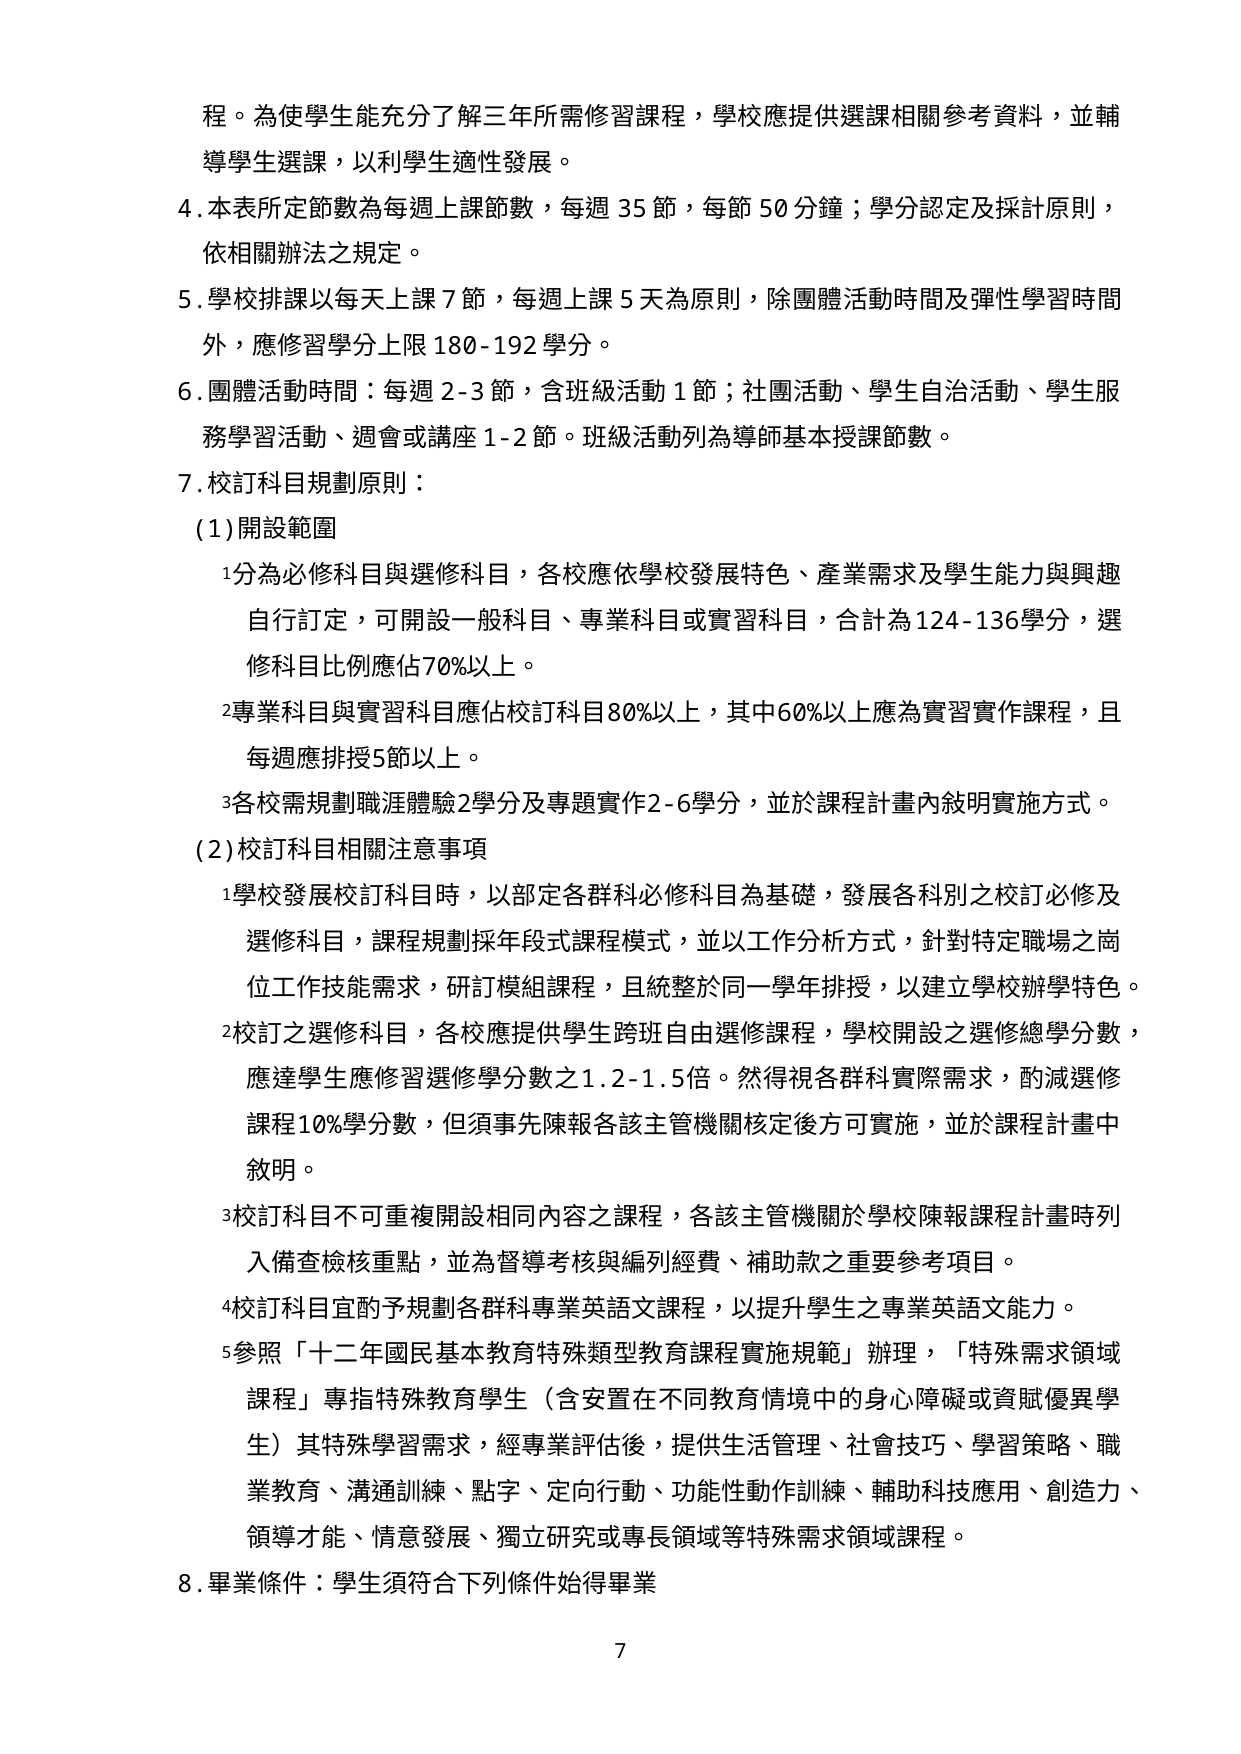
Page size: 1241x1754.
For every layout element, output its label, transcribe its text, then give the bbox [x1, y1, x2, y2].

text 8.畢業條件：學生須符合下列條件始得畢業 [177, 1555, 1122, 1601]
text (1)開設範圍 [192, 501, 1122, 547]
text 程。為使學生能充分了解三年所需修習課程，學校應提供選課相關參考資料，並輔導學生選課，以利學生適性發展。 [177, 89, 1122, 180]
text 5參照「十二年國民基本教育特殊類型教育課程實施規範」辦理，「特殊需求領域課程」專指特殊教育學生（含安置在不同教育情境中的身心障礙或資賦優異學生）其特殊學習需求，經專業評估後，提供生活管理、社會技巧、學習策略、職業教育、溝通訓練、點字、定向行動、功能性動作訓練、輔助科技應用、創造力、領導才能、情意發展、獨立研究或專長領域等特殊需求領域課程。 [221, 1326, 1122, 1555]
text 1分為必修科目與選修科目，各校應依學校發展特色、產業需求及學生能力與興趣自行訂定，可開設一般科目、專業科目或實習科目，合計為124-136學分，選修科目比例應佔70%以上。 [221, 547, 1122, 684]
text 5.學校排課以每天上課7節，每週上課5天為原則，除團體活動時間及彈性學習時間外，應修習學分上限180-192學分。 [177, 272, 1122, 364]
text 4.本表所定節數為每週上課節數，每週35節，每節50分鐘；學分認定及採計原則，依相關辦法之規定。 [177, 180, 1122, 272]
text 1學校發展校訂科目時，以部定各群科必修科目為基礎，發展各科別之校訂必修及選修科目，課程規劃採年段式課程模式，並以工作分析方式，針對特定職場之崗位工作技能需求，研訂模組課程，且統整於同一學年排授，以建立學校辦學特色。 [221, 868, 1122, 1005]
text 3各校需規劃職涯體驗2學分及專題實作2-6學分，並於課程計畫內敍明實施方式。 [221, 776, 1122, 822]
text (2)校訂科目相關注意事項 [192, 822, 1122, 868]
text 2專業科目與實習科目應佔校訂科目80%以上，其中60%以上應為實習實作課程，且每週應排授5節以上。 [221, 684, 1122, 776]
text 6.團體活動時間：每週2-3節，含班級活動1節；社團活動、學生自治活動、學生服務學習活動、週會或講座1-2節。班級活動列為導師基本授課節數。 [177, 364, 1122, 455]
text 4校訂科目宜酌予規劃各群科專業英語文課程，以提升學生之專業英語文能力。 [221, 1280, 1122, 1326]
text 3校訂科目不可重複開設相同內容之課程，各該主管機關於學校陳報課程計畫時列入備查檢核重點，並為督導考核與編列經費、補助款之重要參考項目。 [221, 1189, 1122, 1280]
text 2校訂之選修科目，各校應提供學生跨班自由選修課程，學校開設之選修總學分數，應達學生應修習選修學分數之1.2-1.5倍。然得視各群科實際需求，酌減選修課程10%學分數，但須事先陳報各該主管機關核定後方可實施，並於課程計畫中敘明。 [221, 1005, 1122, 1189]
text 7.校訂科目規劃原則： [177, 455, 1122, 501]
